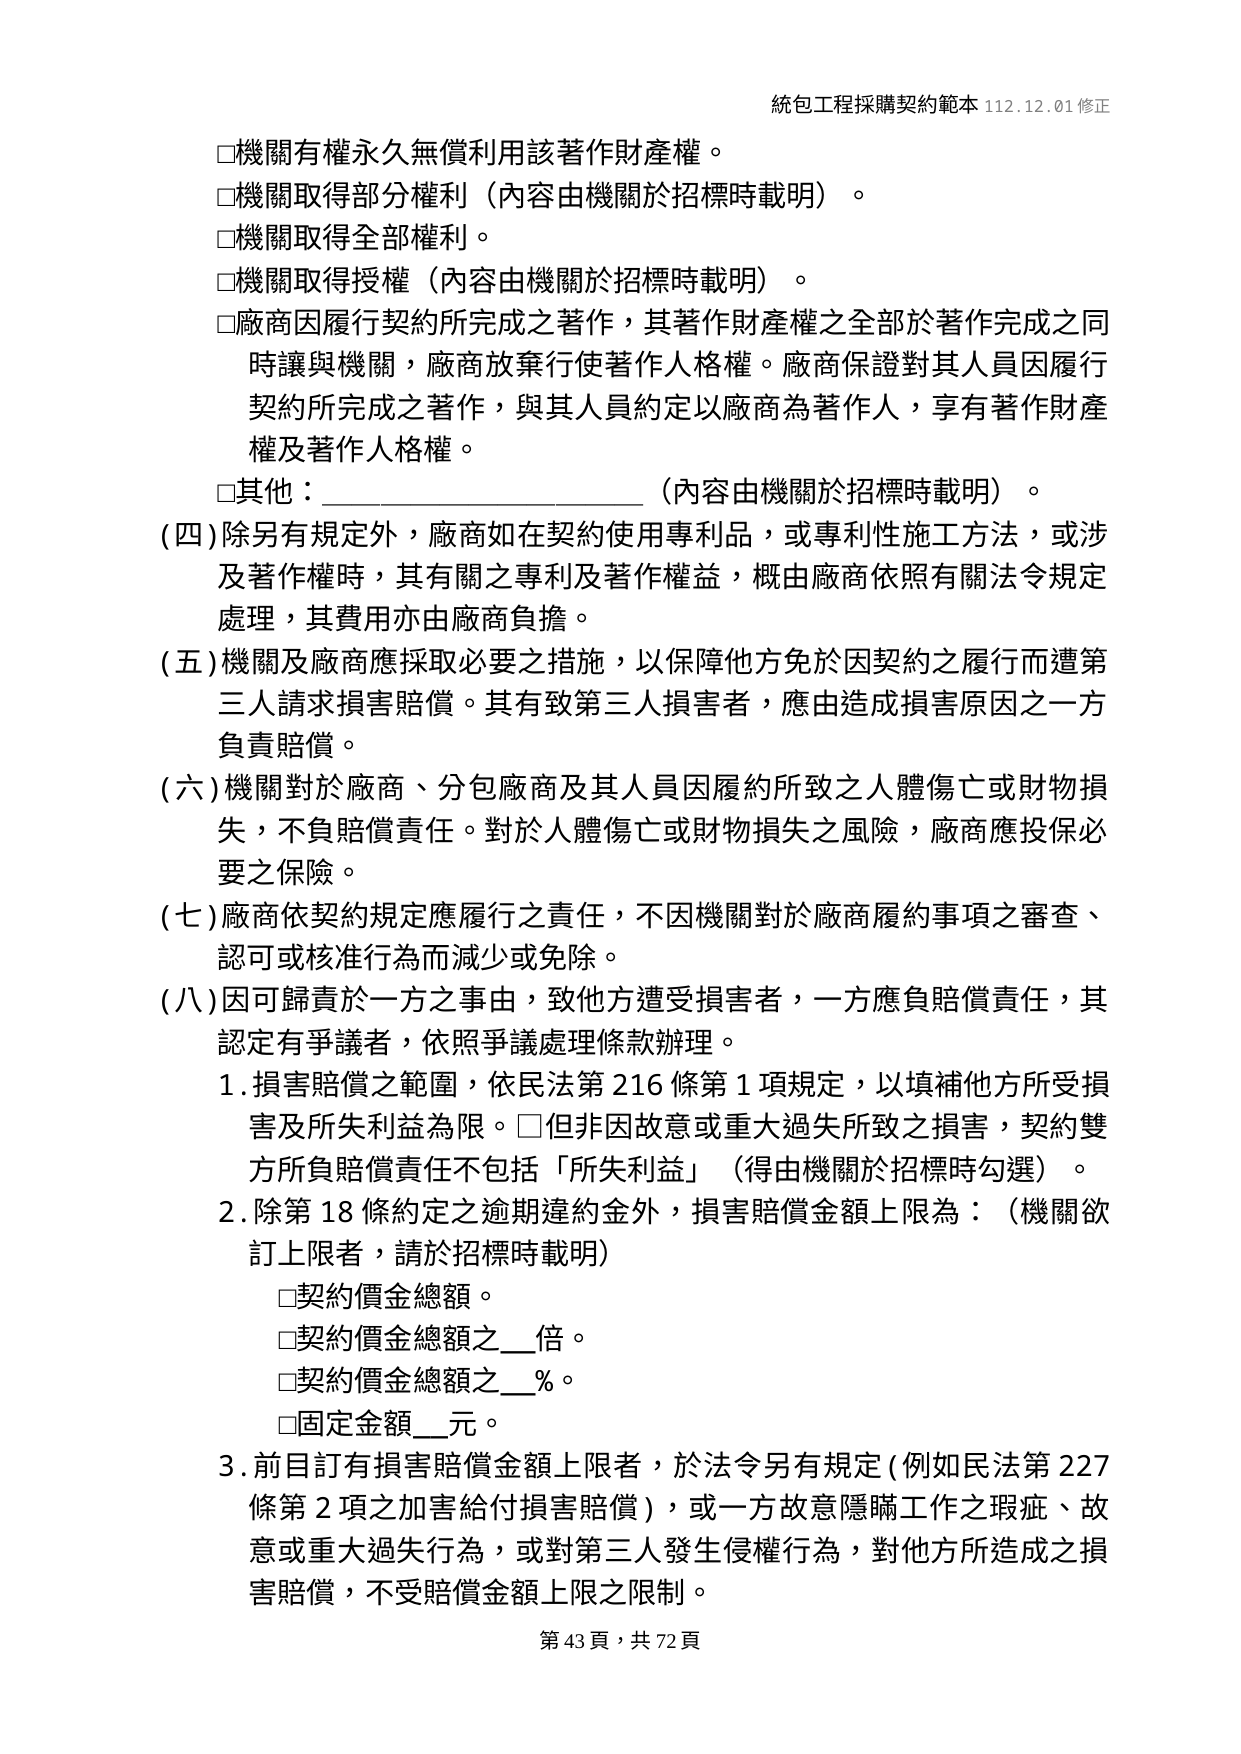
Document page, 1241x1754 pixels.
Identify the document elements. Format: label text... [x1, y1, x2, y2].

text 1.損害賠償之範圍，依民法第216條第1項規定，以填補他方所受損害及所失利益為限。□但非因故意或重大過失所致之損害，契約雙方所負賠償責任不包括「所失利益」（得由機關於招標時勾選）。 [217, 1061, 1110, 1188]
text □契約價金總額之__倍。 [279, 1316, 1110, 1358]
text □機關取得全部權利。 [217, 215, 1110, 257]
text □契約價金總額。 [279, 1273, 1110, 1316]
text □固定金額__元。 [279, 1400, 1110, 1443]
text (六)機關對於廠商、分包廠商及其人員因履約所致之人體傷亡或財物損失，不負賠償責任。對於人體傷亡或財物損失之風險，廠商應投保必要之保險。 [156, 765, 1110, 892]
text 3.前目訂有損害賠償金額上限者，於法令另有規定(例如民法第227條第2項之加害給付損害賠償)，或一方故意隱瞞工作之瑕疵、故意或重大過失行為，或對第三人發生侵權行為，對他方所造成之損害賠償，不受賠償金額上限之限制。 [217, 1443, 1110, 1612]
text (五)機關及廠商應採取必要之措施，以保障他方免於因契約之履行而遭第三人請求損害賠償。其有致第三人損害者，應由造成損害原因之一方負責賠償。 [156, 638, 1110, 765]
text □機關取得授權（內容由機關於招標時載明）。 [217, 257, 1110, 299]
text 2.除第18條約定之逾期違約金外，損害賠償金額上限為：（機關欲訂上限者，請於招標時載明） [217, 1188, 1110, 1273]
text □機關有權永久無償利用該著作財產權。 [217, 130, 1110, 172]
text □廠商因履行契約所完成之著作，其著作財產權之全部於著作完成之同時讓與機關，廠商放棄行使著作人格權。廠商保證對其人員因履行契約所完成之著作，與其人員約定以廠商為著作人，享有著作財產權及著作人格權。 [217, 299, 1110, 469]
text (七)廠商依契約規定應履行之責任，不因機關對於廠商履約事項之審查、認可或核准行為而減少或免除。 [156, 892, 1110, 977]
text (八)因可歸責於一方之事由，致他方遭受損害者，一方應負賠償責任，其認定有爭議者，依照爭議處理條款辦理。 [156, 977, 1110, 1061]
text □其他：＿＿＿＿＿＿＿＿＿＿＿（內容由機關於招標時載明）。 [217, 469, 1110, 511]
text □機關取得部分權利（內容由機關於招標時載明）。 [217, 172, 1110, 215]
text □契約價金總額之__%。 [279, 1358, 1110, 1400]
text (四)除另有規定外，廠商如在契約使用專利品，或專利性施工方法，或涉及著作權時，其有關之專利及著作權益，概由廠商依照有關法令規定處理，其費用亦由廠商負擔。 [156, 511, 1110, 638]
